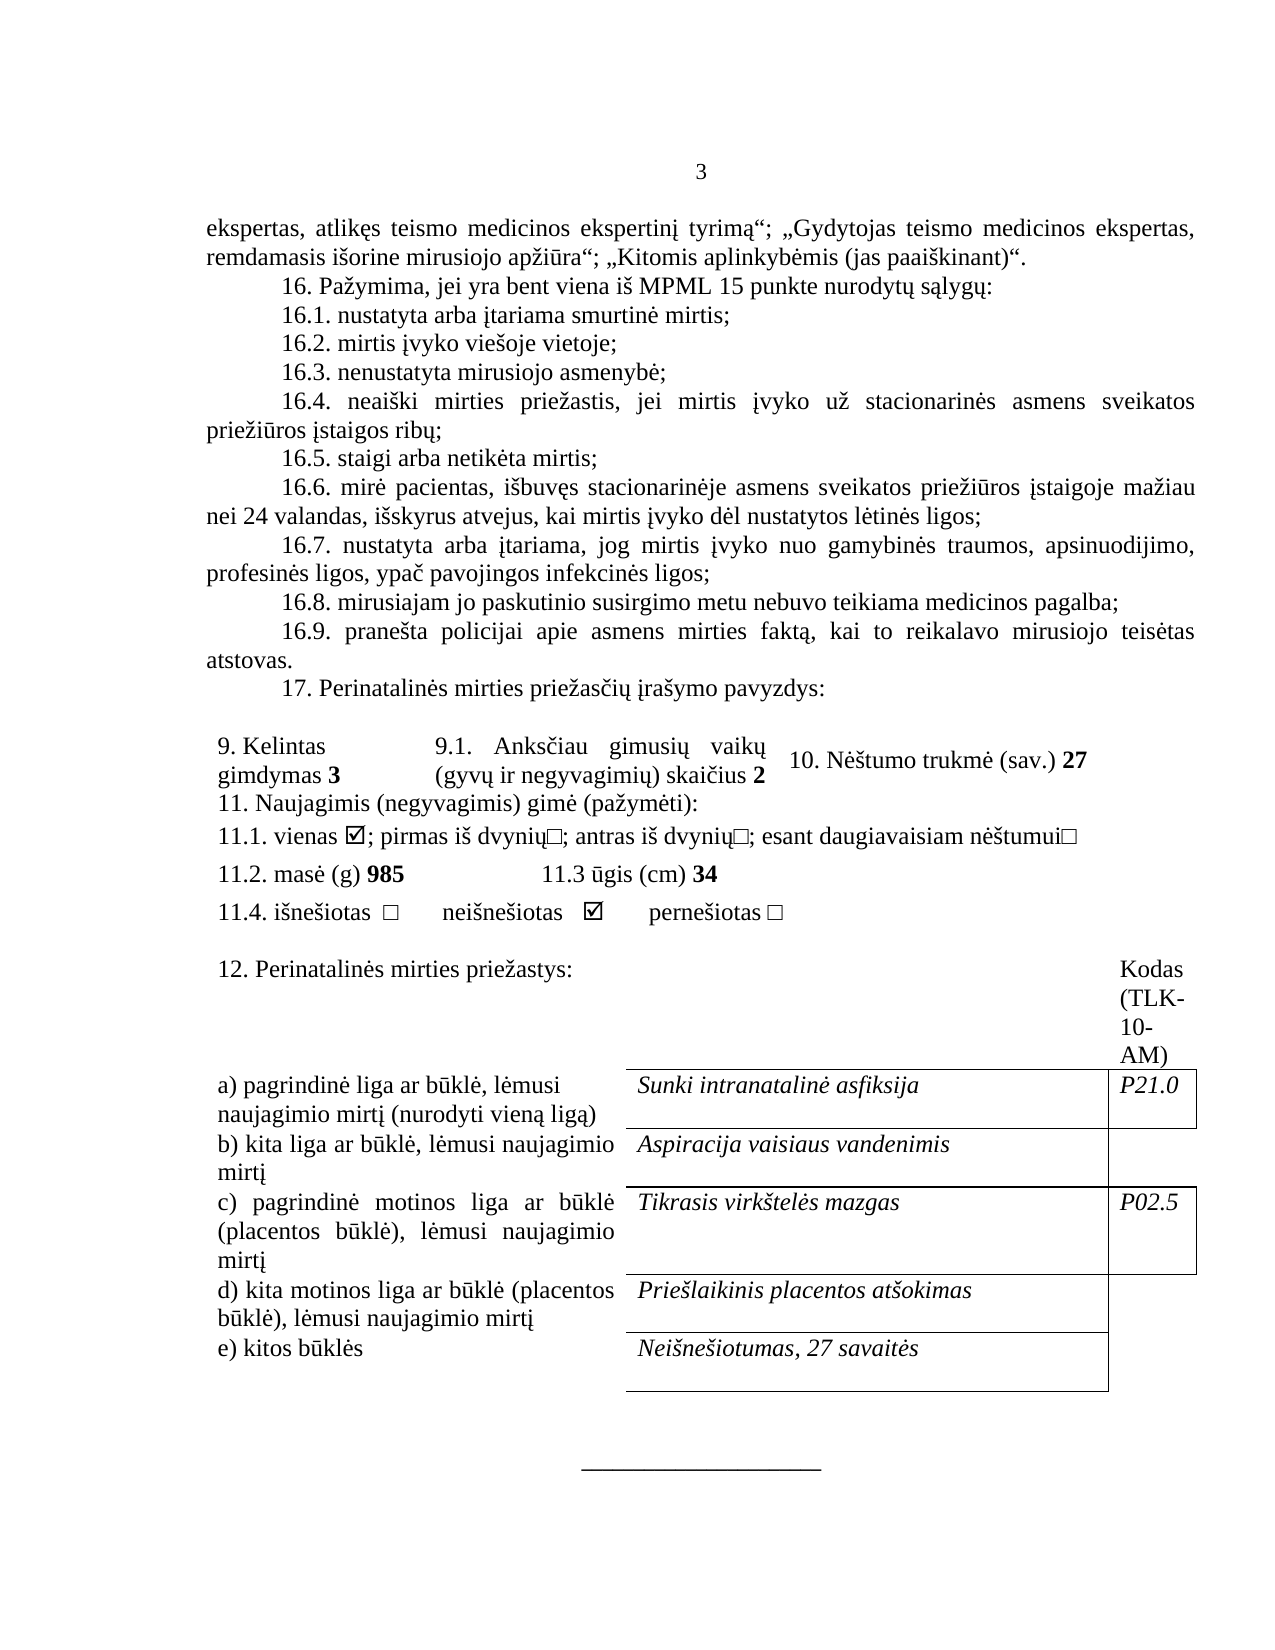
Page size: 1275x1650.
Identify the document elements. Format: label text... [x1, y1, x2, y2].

table_cell 11.3 ūgis (cm) 34 [530, 850, 1108, 897]
table_cell Kodas (TLK-10-AM) [1108, 954, 1196, 1069]
table_header 9.1. Anksčiau gimusių vaikų (gyvų ir negyvagimių) skaičius 2 [424, 731, 777, 788]
table_cell [1108, 897, 1196, 954]
table_header [1108, 731, 1196, 788]
table_cell [1108, 821, 1196, 850]
text 16.2. mirtis įvyko viešoje vietoje; [206, 328, 1196, 357]
table_cell Tikrasis virkštelės mazgas [626, 1188, 1108, 1274]
table_cell 11.1. vienas ; pirmas iš dvynių□; antras iš dvynių□; esant daugiavaisiam nėštumui□ [206, 821, 1108, 850]
text 16.7. nustatyta arba įtariama, jog mirtis įvyko nuo gamybinės traumos, apsinuodijimo, profesinės ligos, ypač pavojingos infekcinės ligos; [206, 530, 1196, 587]
text 16. Pažymima, jei yra bent viena iš MPML 15 punkte nurodytų sąlygų: [206, 271, 1196, 300]
text 16.3. nenustatyta mirusiojo asmenybė; [206, 357, 1196, 386]
table_cell [1108, 850, 1196, 897]
table_header 10. Nėštumo trukmė (sav.) 27 [777, 731, 1108, 788]
table_cell e) kitos būklės [206, 1332, 626, 1391]
table_cell P02.5 [1109, 1188, 1196, 1274]
text 17. Perinatalinės mirties priežasčių įrašymo pavyzdys: [206, 673, 1196, 702]
table_cell Sunki intranatalinė asfiksija [626, 1070, 1108, 1128]
table_cell d) kita motinos liga ar būklė (placentos būklė), lėmusi naujagimio mirtį [206, 1274, 626, 1332]
table_cell a) pagrindinė liga ar būklė, lėmusi naujagimio mirtį (nurodyti vieną ligą) [206, 1069, 626, 1128]
text 16.5. staigi arba netikėta mirtis; [206, 443, 1196, 472]
table_cell P21.0 [1109, 1070, 1196, 1128]
table_cell b) kita liga ar būklė, lėmusi naujagimio mirtį [206, 1128, 626, 1186]
table_cell 12. Perinatalinės mirties priežastys: [206, 954, 1108, 1069]
text 16.6. mirė pacientas, išbuvęs stacionarinėje asmens sveikatos priežiūros įstaigoje mažiau nei 24 valandas, išskyrus atvejus, kai mirtis įvyko dėl nustatytos lėtinės ligos; [206, 472, 1196, 530]
table_cell Aspiracija vaisiaus vandenimis [626, 1129, 1108, 1186]
table_cell [1109, 1129, 1196, 1186]
table_cell Neišnešiotumas, 27 savaitės [626, 1333, 1108, 1391]
table_cell [1109, 1332, 1196, 1391]
table_cell Priešlaikinis placentos atšokimas [626, 1275, 1108, 1332]
text 16.8. mirusiajam jo paskutinio susirgimo metu nebuvo teikiama medicinos pagalba; [206, 587, 1196, 616]
table_cell [1108, 789, 1196, 821]
text ekspertas, atlikęs teismo medicinos ekspertinį tyrimą“; „Gydytojas teismo medicinos ekspertas, remdamasis išorine mirusiojo apžiūra“; „Kitomis aplinkybėmis (jas paaiškinant)“. [206, 213, 1196, 271]
table_cell 11.4. išnešiotas □ neišnešiotas  pernešiotas □ [206, 897, 1108, 954]
text _______________________ [206, 1449, 1196, 1473]
text 16.1. nustatyta arba įtariama smurtinė mirtis; [206, 300, 1196, 328]
text 16.9. pranešta policijai apie asmens mirties faktą, kai to reikalavo mirusiojo teisėtas atstovas. [206, 616, 1196, 673]
table_header 9. Kelintas gimdymas 3 [206, 731, 424, 788]
table_cell [1109, 1275, 1196, 1332]
table_cell 11. Naujagimis (negyvagimis) gimė (pažymėti): [206, 789, 1108, 821]
table_cell 11.2. masė (g) 985 [206, 850, 530, 897]
table_cell c) pagrindinė motinos liga ar būklė (placentos būklė), lėmusi naujagimio mirtį [206, 1186, 626, 1274]
text 16.4. neaiški mirties priežastis, jei mirtis įvyko už stacionarinės asmens sveikatos priežiūros įstaigos ribų; [206, 386, 1196, 443]
